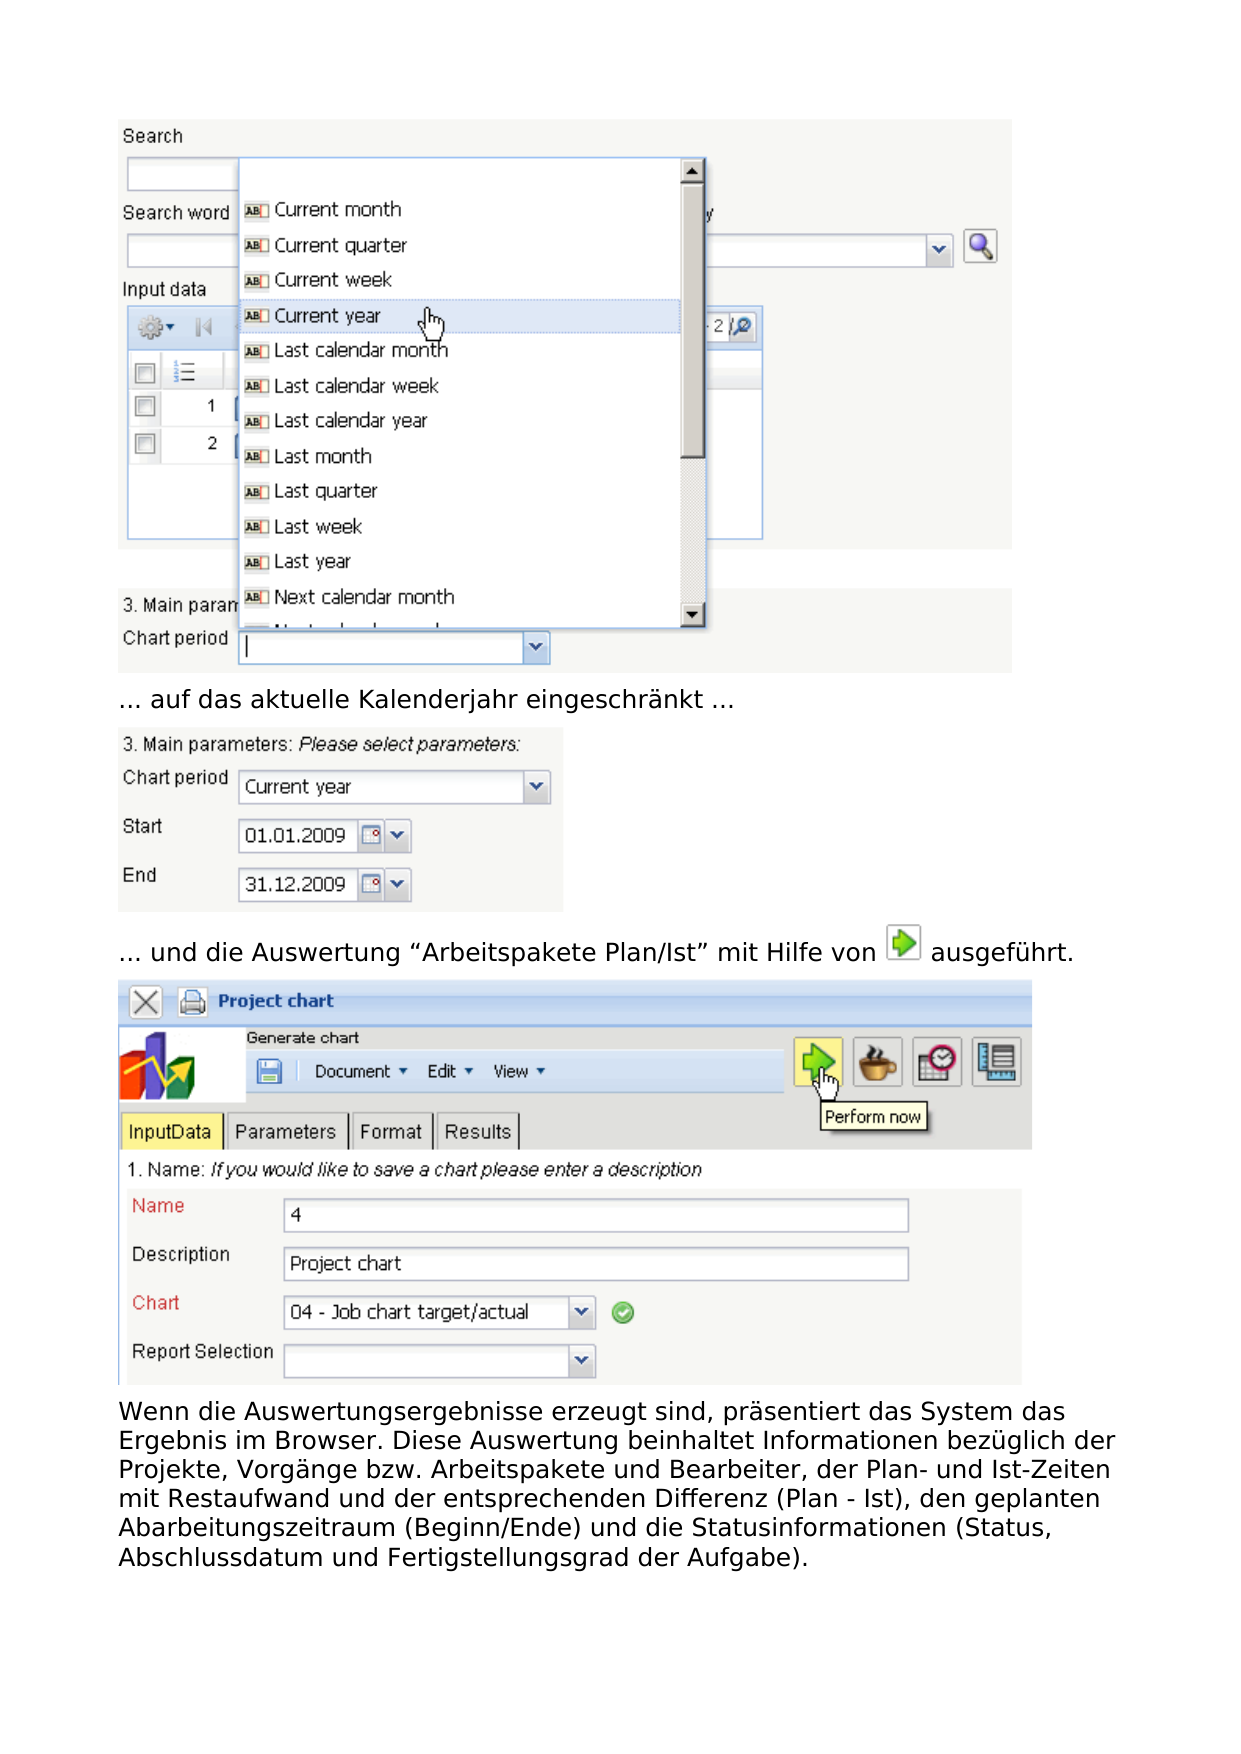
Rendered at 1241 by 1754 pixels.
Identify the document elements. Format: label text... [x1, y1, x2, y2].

text Wenn die Auswertungsergebnisse erzeugt sind, präsentiert das System das Ergebnis im Browser. Diese Auswertung beinhaltet Informationen bezüglich der Projekte, Vorgänge bzw. Arbeitspakete und Bearbeiter, der Plan- und Ist-Zeiten mit Restaufwand und der entsprechenden Differenz (Plan - Ist), den geplanten Abarbeitungszeitraum (Beginn/Ende) und die Statusinformationen (Status, Abschlussdatum und Fertigstellungsgrad der Aufgabe). [118, 1397, 1122, 1572]
picture [885, 923, 923, 962]
picture [118, 979, 1033, 1385]
picture [118, 118, 1012, 673]
text ... auf das aktuelle Kalenderjahr eingeschränkt ... [118, 685, 1122, 714]
picture [118, 727, 564, 912]
text ... und die Auswertung “Arbeitspakete Plan/Ist” mit Hilfe von ausgeführt. [118, 924, 1122, 967]
